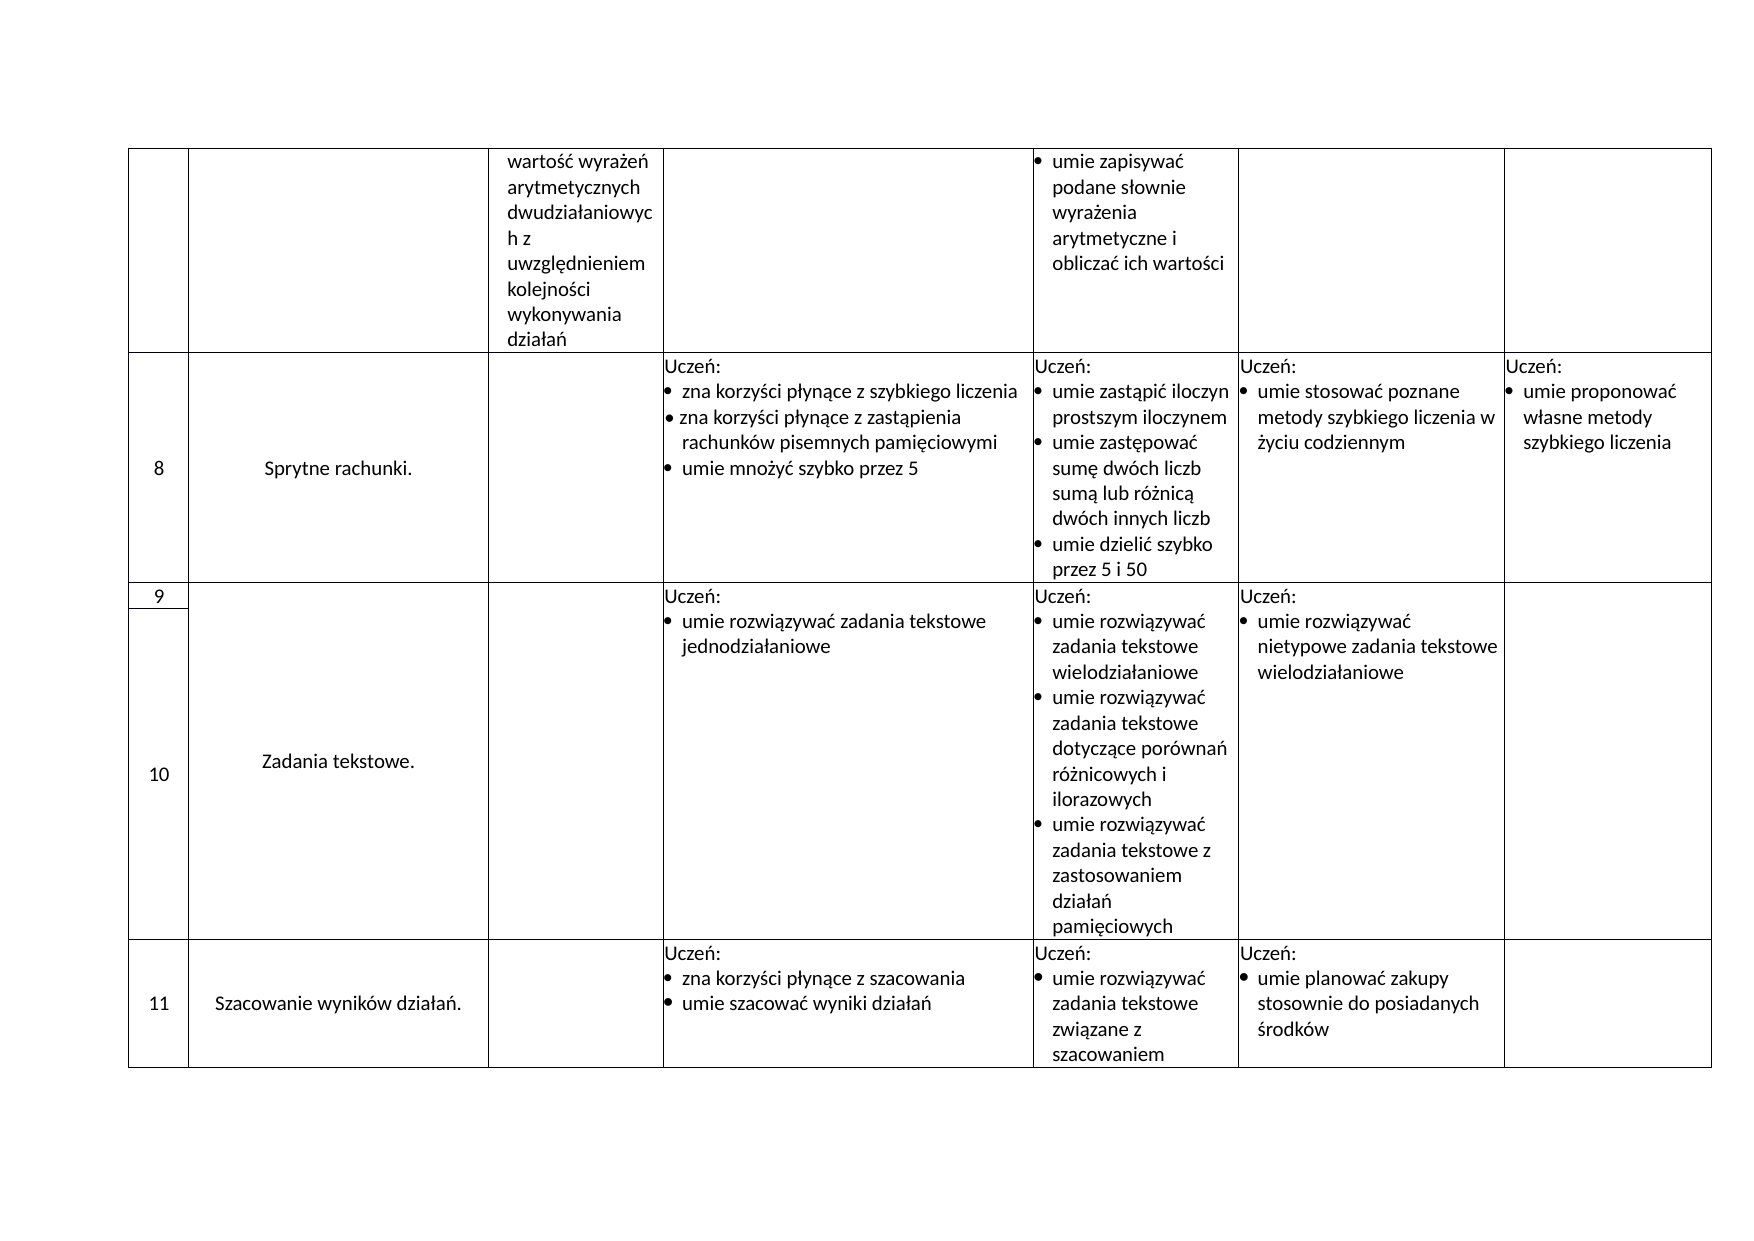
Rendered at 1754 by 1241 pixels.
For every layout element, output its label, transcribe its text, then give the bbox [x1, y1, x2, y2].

table_cell Uczeń: zna korzyści płynące z szybkiego liczenia • zna korzyści płynące z zastąpienia rachunków pisemnych pamięciowymi umie mnożyć szybko przez 5 [664, 353, 1033, 582]
table_cell [1505, 149, 1711, 352]
table_cell 10 [129, 609, 188, 939]
table_cell Uczeń: umie rozwiązywać zadania tekstowe jednodziałaniowe [664, 583, 1033, 939]
table_cell [1505, 583, 1711, 939]
table_cell Uczeń: umie rozwiązywać zadania tekstowe związane z szacowaniem [1034, 940, 1238, 1067]
table_cell Uczeń: umie stosować poznane metody szybkiego liczenia w życiu codziennym [1239, 353, 1504, 582]
table_cell Szacowanie wyników działań. [189, 940, 488, 1067]
table_cell [664, 149, 1033, 352]
table_cell [189, 149, 488, 352]
table_cell Zadania tekstowe. [189, 583, 488, 939]
table_cell [1505, 940, 1711, 1067]
table_cell 11 [129, 940, 188, 1067]
table_cell 8 [129, 353, 188, 582]
table_cell Uczeń: umie zastąpić iloczyn prostszym iloczynem umie zastępować sumę dwóch liczb sumą lub różnicą dwóch innych liczb umie dzielić szybko przez 5 i 50 [1034, 353, 1238, 582]
table_cell 9 [129, 583, 188, 608]
table_cell Uczeń: umie rozwiązywać nietypowe zadania tekstowe wielodziałaniowe [1239, 583, 1504, 939]
table_cell Uczeń: zna korzyści płynące z szacowania umie szacować wyniki działań [664, 940, 1033, 1067]
table_cell [489, 353, 663, 582]
table_cell [129, 149, 188, 352]
table_cell Uczeń: umie planować zakupy stosownie do posiadanych środków [1239, 940, 1504, 1067]
table_cell [489, 940, 663, 1067]
table_cell [489, 583, 663, 939]
table_cell wartość wyrażeń arytmetycznych dwudziałaniowych z uwzględnieniem kolejności wykonywania działań [489, 149, 663, 352]
table_cell Uczeń: umie proponować własne metody szybkiego liczenia [1505, 353, 1711, 582]
table_cell Sprytne rachunki. [189, 353, 488, 582]
table_cell Uczeń: umie rozwiązywać zadania tekstowe wielodziałaniowe umie rozwiązywać zadania tekstowe dotyczące porównań różnicowych i ilorazowych umie rozwiązywać zadania tekstowe z zastosowaniem działań pamięciowych [1034, 583, 1238, 939]
table_cell Uczeń: umie obliczać wartości wyrażeń arytmetycznych wielodziałaniowych z uwzględnieniem kolejności działań, nawiasów i zawierające potęgi umie zapisywać podane słownie wyrażenia arytmetyczne i obliczać ich wartości [1034, 149, 1238, 352]
table_cell [1239, 149, 1504, 352]
